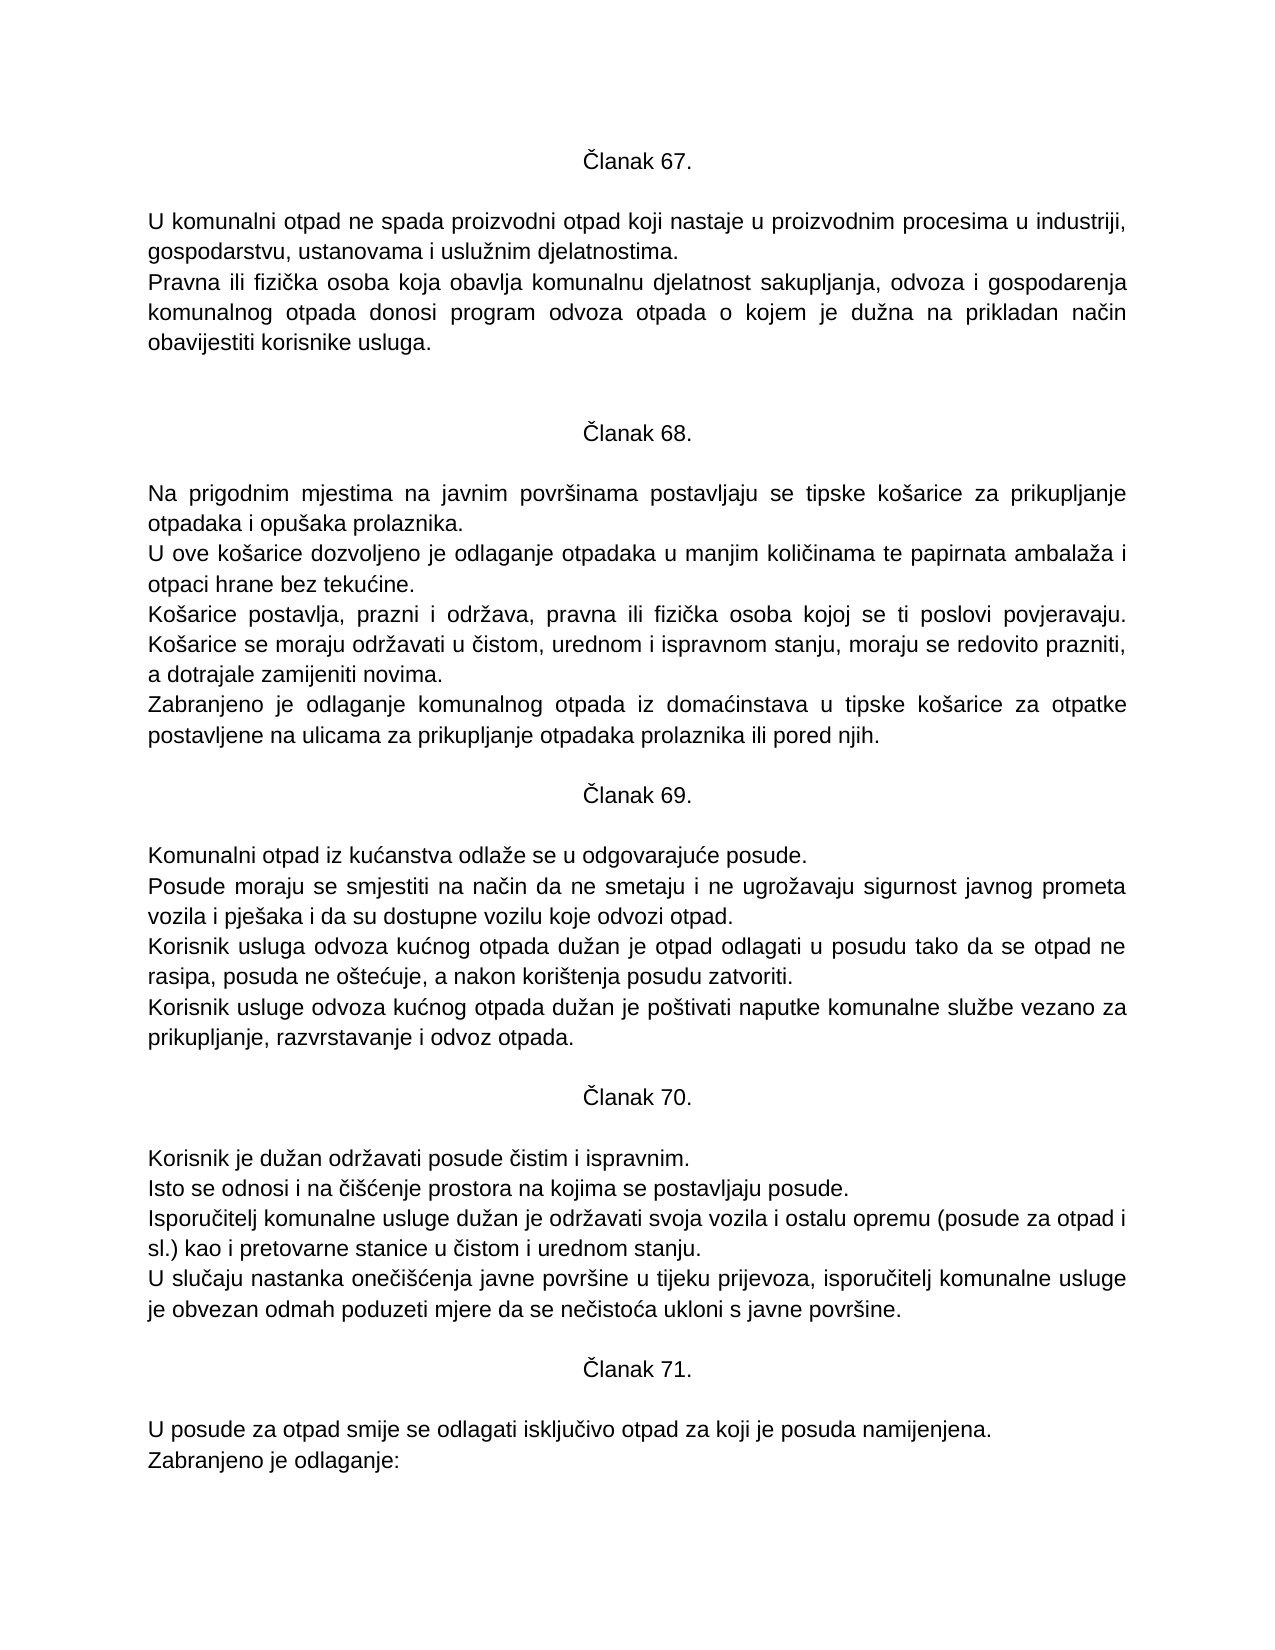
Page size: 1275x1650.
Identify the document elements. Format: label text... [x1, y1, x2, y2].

text Isporučitelj komunalne usluge dužan je održavati svoja vozila i ostalu opremu (posude za otpad i sl.) kao i pretovarne stanice u čistom i urednom stanju. [148, 1205, 1127, 1261]
text U slučaju nastanka onečišćenja javne površine u tijeku prijevoza, isporučitelj komunalne usluge je obvezan odmah poduzeti mjere da se nečistoća ukloni s javne površine. [148, 1265, 1127, 1322]
text Košarice postavlja, prazni i održava, pravna ili fizička osoba kojoj se ti poslovi povjeravaju. Košarice se moraju održavati u čistom, urednom i ispravnom stanju, moraju se redovito prazniti, a dotrajale zamijeniti novima. [148, 601, 1127, 687]
text Korisnik usluga odvoza kućnog otpada dužan je otpad odlagati u posudu tako da se otpad ne rasipa, posuda ne oštećuje, a nakon korištenja posudu zatvoriti. [148, 933, 1127, 989]
text Posude moraju se smjestiti na način da ne smetaju i ne ugrožavaju sigurnost javnog prometa vozila i pješaka i da su dostupne vozilu koje odvozi otpad. [148, 873, 1127, 929]
text Korisnik usluge odvoza kućnog otpada dužan je poštivati naputke komunalne službe vezano za prikupljanje, razvrstavanje i odvoz otpada. [148, 993, 1127, 1050]
text Na prigodnim mjestima na javnim površinama postavljaju se tipske košarice za prikupljanje otpadaka i opušaka prolaznika. [148, 480, 1127, 536]
text Članak 67. [148, 148, 1127, 174]
text Članak 69. [148, 782, 1127, 808]
text U komunalni otpad ne spada proizvodni otpad koji nastaje u proizvodnim procesima u industriji, gospodarstvu, ustanovama i uslužnim djelatnostima. [148, 208, 1127, 264]
text Zabranjeno je odlaganje: [148, 1447, 1127, 1473]
text Korisnik je dužan održavati posude čistim i ispravnim. [148, 1144, 1127, 1171]
text Članak 71. [148, 1356, 1127, 1382]
text Isto se odnosi i na čišćenje prostora na kojima se postavljaju posude. [148, 1175, 1127, 1201]
text Članak 70. [148, 1084, 1127, 1110]
text U ove košarice dozvoljeno je odlaganje otpadaka u manjim količinama te papirnata ambalaža i otpaci hrane bez tekućine. [148, 540, 1127, 597]
text U posude za otpad smije se odlagati isključivo otpad za koji je posuda namijenjena. [148, 1416, 1127, 1443]
text Komunalni otpad iz kućanstva odlaže se u odgovarajuće posude. [148, 842, 1127, 869]
text Pravna ili fizička osoba koja obavlja komunalnu djelatnost sakupljanja, odvoza i gospodarenja komunalnog otpada donosi program odvoza otpada o kojem je dužna na prikladan način obavijestiti korisnike usluga. [148, 268, 1127, 355]
text Zabranjeno je odlaganje komunalnog otpada iz domaćinstava u tipske košarice za otpatke postavljene na ulicama za prikupljanje otpadaka prolaznika ili pored njih. [148, 691, 1127, 748]
text Članak 68. [148, 419, 1127, 446]
